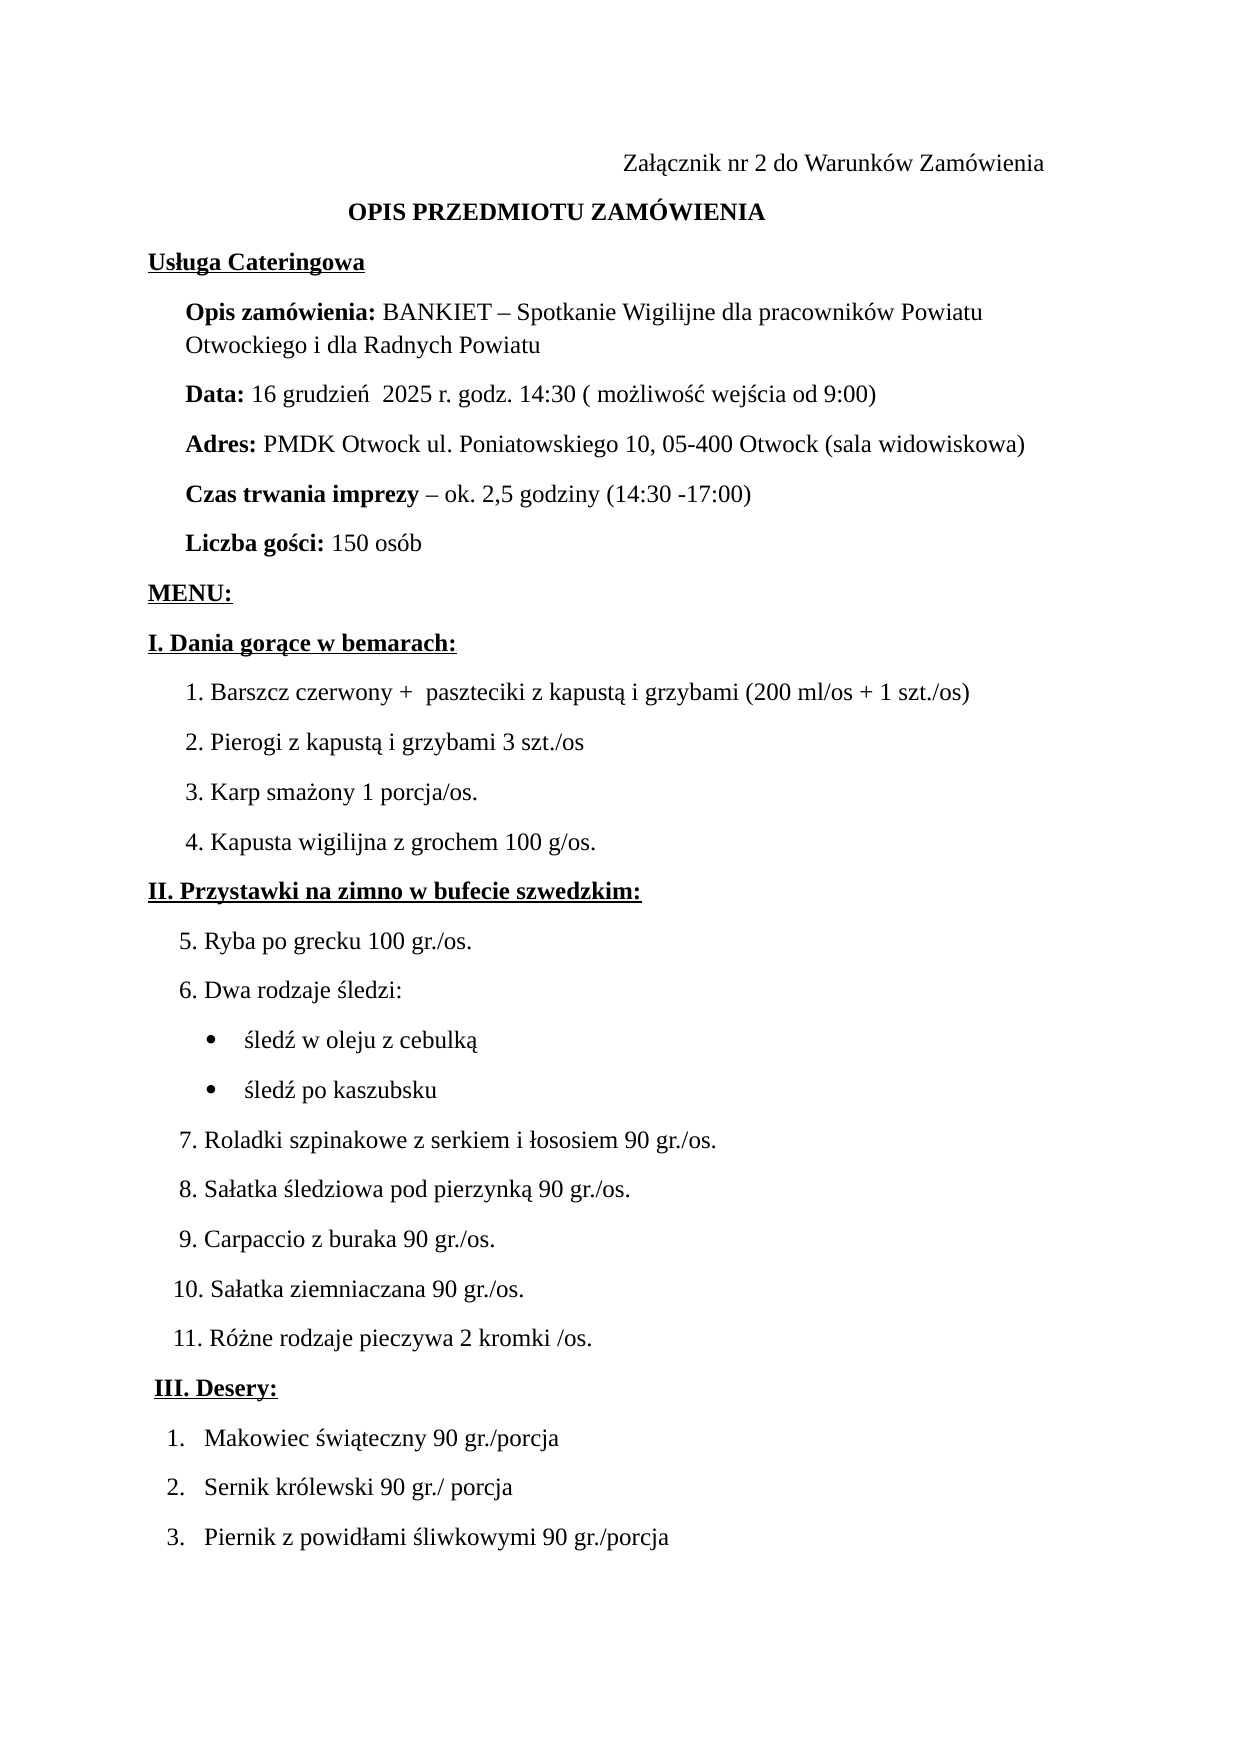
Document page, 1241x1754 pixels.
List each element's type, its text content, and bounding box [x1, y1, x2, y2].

text Załącznik nr 2 do Warunków Zamówienia [148, 148, 1093, 176]
text 8. Sałatka śledziowa pod pierzynką 90 gr./os. [148, 1174, 1093, 1203]
text Adres: PMDK Otwock ul. Poniatowskiego 10, 05-400 Otwock (sala widowiskowa) [185, 429, 1093, 458]
text 11. Różne rodzaje pieczywa 2 kromki /os. [148, 1323, 1093, 1352]
text Data: 16 grudzień 2025 r. godz. 14:30 ( możliwość wejścia od 9:00) [185, 379, 1093, 408]
text 4. Kapusta wigilijna z grochem 100 g/os. [185, 827, 1093, 855]
list śledź w oleju z cebulką [207, 1025, 1093, 1054]
text OPIS PRZEDMIOTU ZAMÓWIENIA [148, 197, 1093, 226]
text 3. Karp smażony 1 porcja/os. [185, 777, 1093, 806]
text 6. Dwa rodzaje śledzi: [148, 976, 1093, 1004]
text MENU: [148, 578, 1093, 607]
list śledź po kaszubsku [207, 1075, 1093, 1104]
list Makowiec świąteczny 90 gr./porcja [166, 1423, 1093, 1452]
list Piernik z powidłami śliwkowymi 90 gr./porcja [166, 1522, 1093, 1551]
text Opis zamówienia: BANKIET – Spotkanie Wigilijne dla pracowników Powiatu Otwockiego i dla Radnych Powiatu [185, 297, 1093, 358]
text 2. Pierogi z kapustą i grzybami 3 szt./os [185, 727, 1093, 756]
text Liczba gości: 150 osób [185, 528, 1093, 557]
text I. Dania gorące w bemarach: [148, 628, 1093, 657]
text 10. Sałatka ziemniaczana 90 gr./os. [148, 1274, 1093, 1302]
list Sernik królewski 90 gr./ porcja [166, 1472, 1093, 1501]
text 5. Ryba po grecku 100 gr./os. [148, 926, 1093, 955]
text Usługa Cateringowa [148, 247, 1093, 276]
text III. Desery: [148, 1373, 1093, 1402]
text 7. Roladki szpinakowe z serkiem i łososiem 90 gr./os. [148, 1125, 1093, 1153]
text II. Przystawki na zimno w bufecie szwedzkim: [148, 876, 1093, 905]
text 9. Carpaccio z buraka 90 gr./os. [148, 1224, 1093, 1253]
text 1. Barszcz czerwony + paszteciki z kapustą i grzybami (200 ml/os + 1 szt./os) [185, 677, 1093, 706]
text Czas trwania imprezy – ok. 2,5 godziny (14:30 -17:00) [185, 479, 1093, 507]
